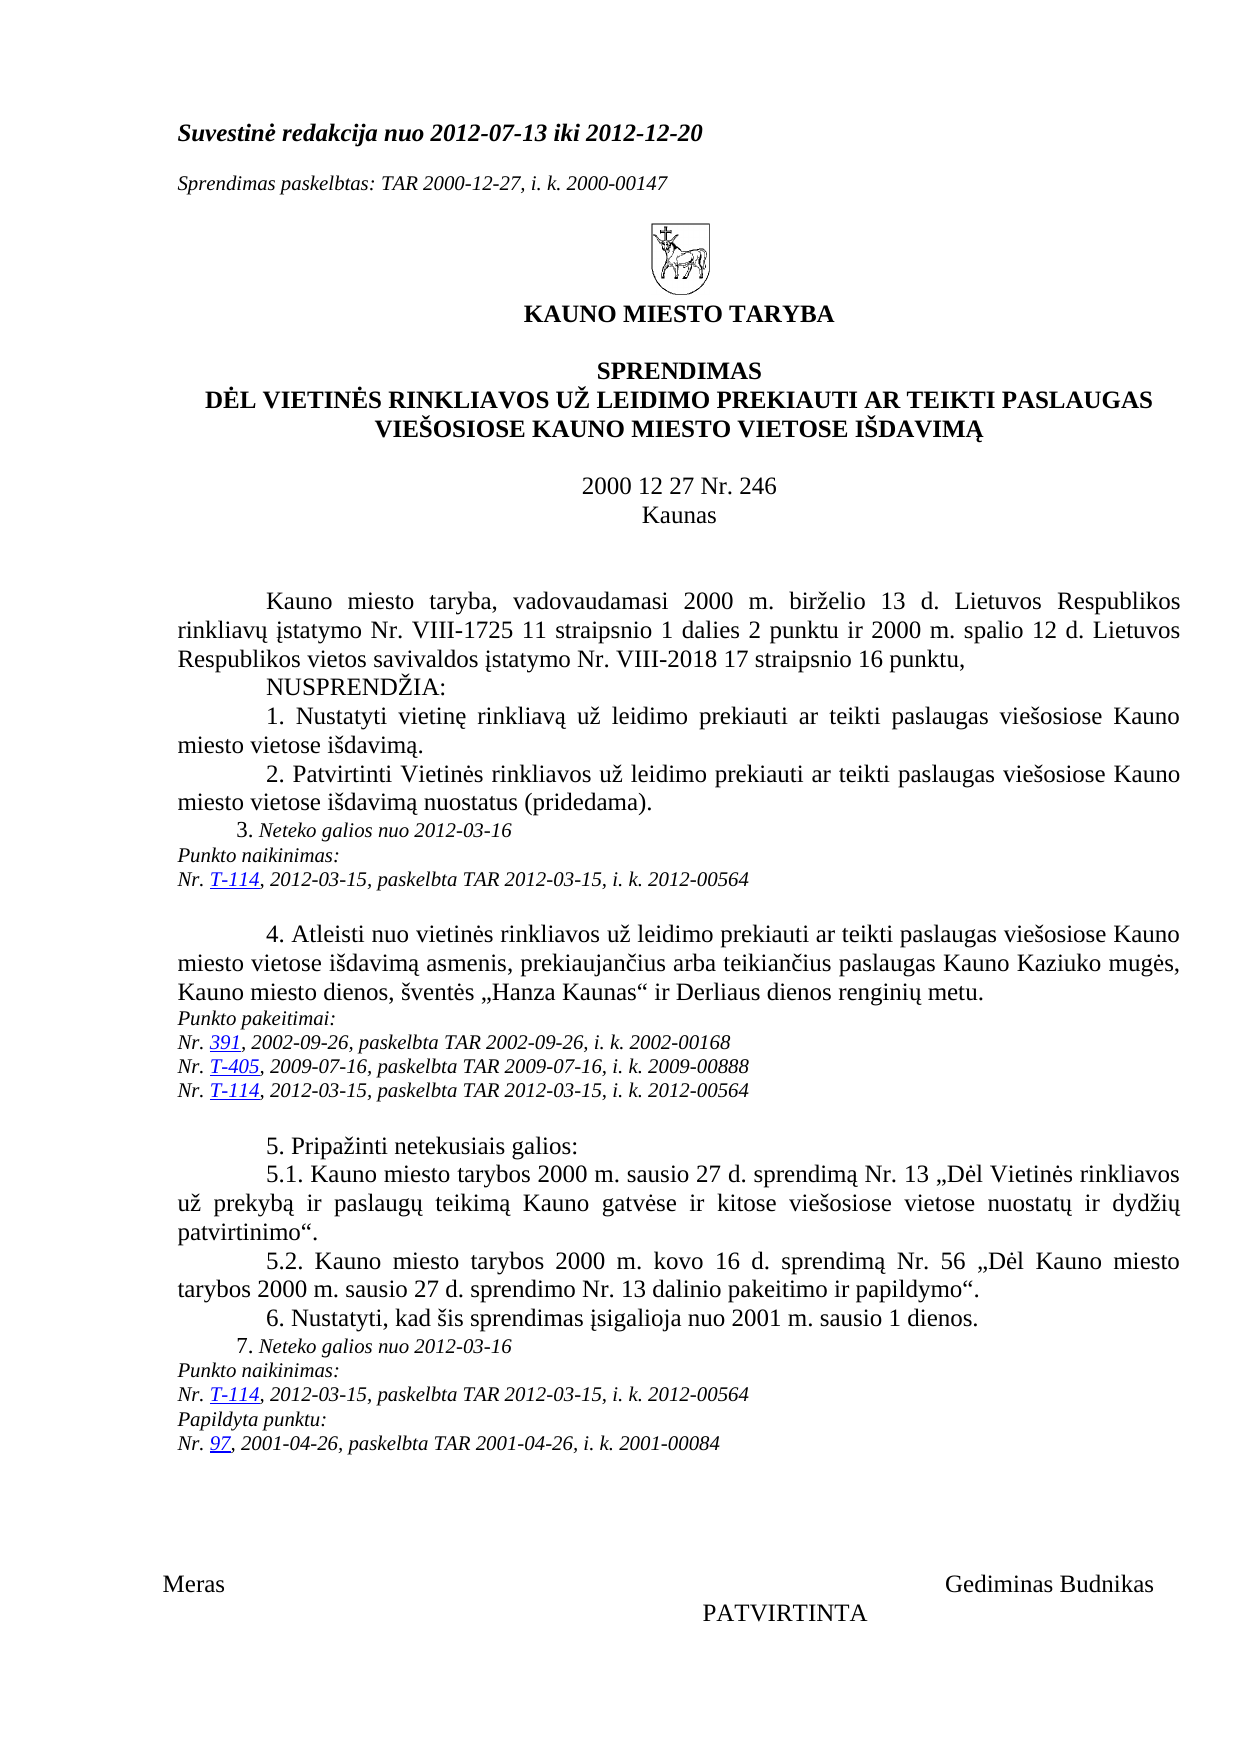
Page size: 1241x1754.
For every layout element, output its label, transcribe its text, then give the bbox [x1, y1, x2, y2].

text Punkto naikinimas: [177, 843, 1181, 867]
text 2. Patvirtinti Vietinės rinkliavos už leidimo prekiauti ar teikti paslaugas viešosiose Kauno miesto vietose išdavimą nuostatus (pridedama). [177, 759, 1181, 816]
text 6. Nustatyti, kad šis sprendimas įsigalioja nuo 2001 m. sausio 1 dienos. [177, 1303, 1181, 1332]
text Nr. 97, 2001-04-26, paskelbta TAR 2001-04-26, i. k. 2001-00084 [177, 1431, 1181, 1454]
text Suvestinė redakcija nuo 2012-07-13 iki 2012-12-20 [177, 118, 1181, 147]
text Sprendimas paskelbtas: TAR 2000-12-27, i. k. 2000-00147 [177, 171, 1181, 195]
text 5.2. Kauno miesto tarybos 2000 m. kovo 16 d. sprendimą Nr. 56 „Dėl Kauno miesto tarybos 2000 m. sausio 27 d. sprendimo Nr. 13 dalinio pakeitimo ir papildymo“. [177, 1246, 1181, 1303]
text Kauno miesto taryba, vadovaudamasi 2000 m. birželio 13 d. Lietuvos Respublikos rinkliavų įstatymo Nr. VIII-1725 11 straipsnio 1 dalies 2 punktu ir 2000 m. spalio 12 d. Lietuvos Respublikos vietos savivaldos įstatymo Nr. VIII-2018 17 straipsnio 16 punktu, [177, 586, 1181, 672]
text 7. Neteko galios nuo 2012-03-16 [177, 1332, 1181, 1358]
text 4. Atleisti nuo vietinės rinkliavos už leidimo prekiauti ar teikti paslaugas viešosiose Kauno miesto vietose išdavimą asmenis, prekiaujančius arba teikiančius paslaugas Kauno Kaziuko mugės, Kauno miesto dienos, šventės „Hanza Kaunas“ ir Derliaus dienos renginių metu. [177, 919, 1181, 1006]
text KAUNO MIESTO TARYBA [177, 299, 1181, 327]
text Nr. T-114, 2012-03-15, paskelbta TAR 2012-03-15, i. k. 2012-00564 [177, 867, 1181, 891]
text 5. Pripažinti netekusiais galios: [177, 1131, 1181, 1159]
text Nr. 391, 2002-09-26, paskelbta TAR 2002-09-26, i. k. 2002-00168 [177, 1030, 1181, 1054]
text Punkto naikinimas: [177, 1358, 1181, 1382]
text Nr. T-114, 2012-03-15, paskelbta TAR 2012-03-15, i. k. 2012-00564 [177, 1382, 1181, 1406]
text Papildyta punktu: [177, 1406, 1181, 1431]
text 1. Nustatyti vietinę rinkliavą už leidimo prekiauti ar teikti paslaugas viešosiose Kauno miesto vietose išdavimą. [177, 701, 1181, 759]
text NUSPRENDŽIA: [177, 672, 1181, 701]
text DĖL VIETINĖS RINKLIAVOS UŽ LEIDIMO PREKIAUTI AR TEIKTI PASLAUGAS VIEŠOSIOSE KAUNO MIESTO VIETOSE IŠDAVIMĄ [177, 385, 1181, 442]
text Punkto pakeitimai: [177, 1006, 1181, 1030]
text Nr. T-114, 2012-03-15, paskelbta TAR 2012-03-15, i. k. 2012-00564 [177, 1078, 1181, 1102]
text 2000 12 27 Nr. 246 [177, 471, 1181, 500]
text 5.1. Kauno miesto tarybos 2000 m. sausio 27 d. sprendimą Nr. 13 „Dėl Vietinės rinkliavos už prekybą ir paslaugų teikimą Kauno gatvėse ir kitose viešosiose vietose nuostatų ir dydžių patvirtinimo“. [177, 1159, 1181, 1246]
text 3. Neteko galios nuo 2012-03-16 [177, 816, 1181, 843]
text Meras Gediminas Budnikas [162, 1569, 1181, 1598]
text PATVIRTINTA [627, 1598, 1181, 1627]
text Nr. T-405, 2009-07-16, paskelbta TAR 2009-07-16, i. k. 2009-00888 [177, 1054, 1181, 1078]
text SPRENDIMAS [177, 356, 1181, 385]
text Kaunas [177, 500, 1181, 529]
